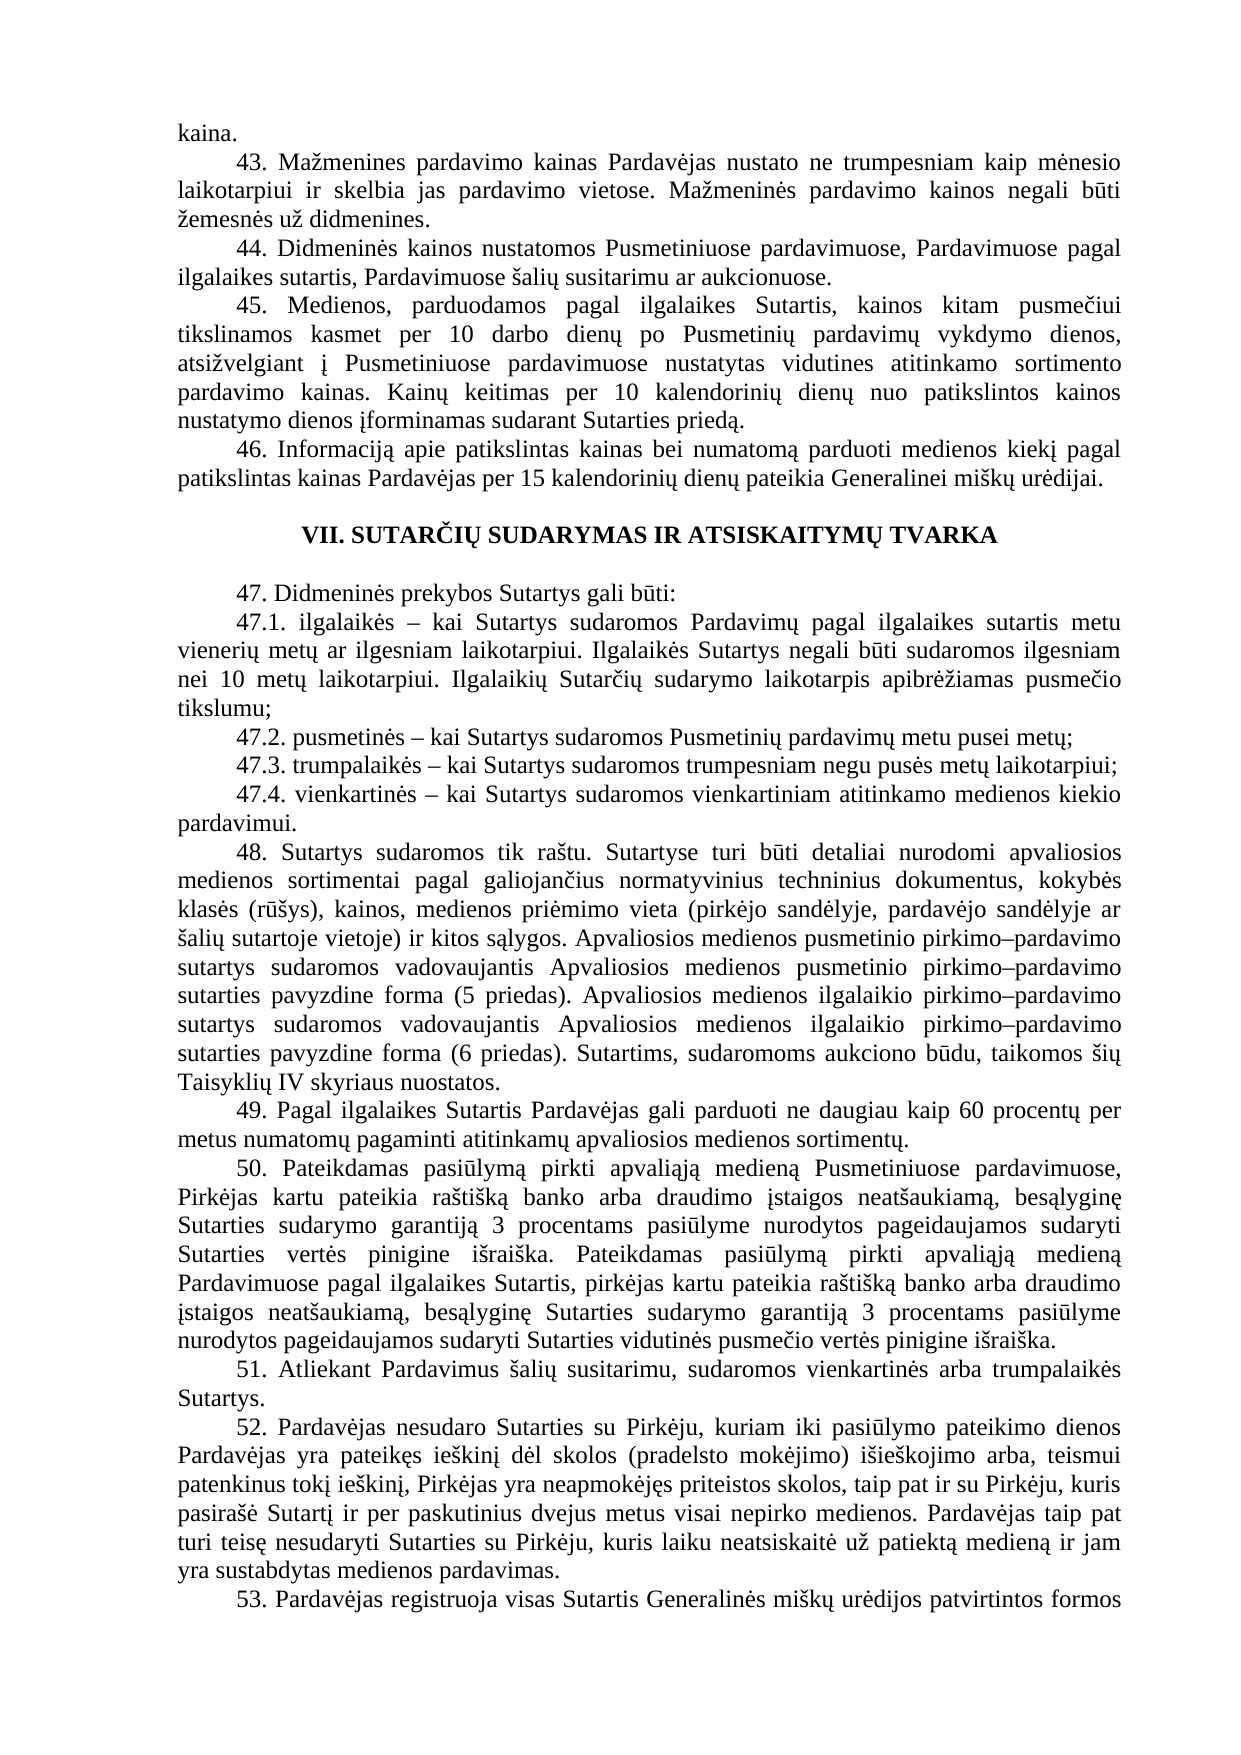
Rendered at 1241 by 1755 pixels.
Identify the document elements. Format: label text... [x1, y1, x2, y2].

text 45. Medienos, parduodamos pagal ilgalaikes Sutartis, kainos kitam pusmečiui tikslinamos kasmet per 10 darbo dienų po Pusmetinių pardavimų vykdymo dienos, atsižvelgiant į Pusmetiniuose pardavimuose nustatytas vidutines atitinkamo sortimento pardavimo kainas. Kainų keitimas per 10 kalendorinių dienų nuo patikslintos kainos nustatymo dienos įforminamas sudarant Sutarties priedą. [177, 291, 1122, 434]
text 46. Informaciją apie patikslintas kainas bei numatomą parduoti medienos kiekį pagal patikslintas kainas Pardavėjas per 15 kalendorinių dienų pateikia Generalinei miškų urėdijai. [177, 434, 1122, 492]
text 47.4. vienkartinės – kai Sutartys sudaromos vienkartiniam atitinkamo medienos kiekio pardavimui. [177, 779, 1122, 837]
text kaina. [177, 118, 1122, 147]
text 48. Sutartys sudaromos tik raštu. Sutartyse turi būti detaliai nurodomi apvaliosios medienos sortimentai pagal galiojančius normatyvinius techninius dokumentus, kokybės klasės (rūšys), kainos, medienos priėmimo vieta (pirkėjo sandėlyje, pardavėjo sandėlyje ar šalių sutartoje vietoje) ir kitos sąlygos. Apvaliosios medienos pusmetinio pirkimo–pardavimo sutartys sudaromos vadovaujantis Apvaliosios medienos pusmetinio pirkimo–pardavimo sutarties pavyzdine forma (5 priedas). Apvaliosios medienos ilgalaikio pirkimo–pardavimo sutartys sudaromos vadovaujantis Apvaliosios medienos ilgalaikio pirkimo–pardavimo sutarties pavyzdine forma (6 priedas). Sutartims, sudaromoms aukciono būdu, taikomos šių Taisyklių IV skyriaus nuostatos. [177, 837, 1122, 1096]
text 47.2. pusmetinės – kai Sutartys sudaromos Pusmetinių pardavimų metu pusei metų; [177, 722, 1122, 751]
text 47.3. trumpalaikės – kai Sutartys sudaromos trumpesniam negu pusės metų laikotarpiui; [177, 751, 1122, 779]
text 43. Mažmenines pardavimo kainas Pardavėjas nustato ne trumpesniam kaip mėnesio laikotarpiui ir skelbia jas pardavimo vietose. Mažmeninės pardavimo kainos negali būti žemesnės už didmenines. [177, 147, 1122, 233]
text 47.1. ilgalaikės – kai Sutartys sudaromos Pardavimų pagal ilgalaikes sutartis metu vienerių metų ar ilgesniam laikotarpiui. Ilgalaikės Sutartys negali būti sudaromos ilgesniam nei 10 metų laikotarpiui. Ilgalaikių Sutarčių sudarymo laikotarpis apibrėžiamas pusmečio tikslumu; [177, 607, 1122, 722]
text 52. Pardavėjas nesudaro Sutarties su Pirkėju, kuriam iki pasiūlymo pateikimo dienos Pardavėjas yra pateikęs ieškinį dėl skolos (pradelsto mokėjimo) išieškojimo arba, teismui patenkinus tokį ieškinį, Pirkėjas yra neapmokėjęs priteistos skolos, taip pat ir su Pirkėju, kuris pasirašė Sutartį ir per paskutinius dvejus metus visai nepirko medienos. Pardavėjas taip pat turi teisę nesudaryti Sutarties su Pirkėju, kuris laiku neatsiskaitė už patiektą medieną ir jam yra sustabdytas medienos pardavimas. [177, 1412, 1122, 1584]
text 51. Atliekant Pardavimus šalių susitarimu, sudaromos vienkartinės arba trumpalaikės Sutartys. [177, 1354, 1122, 1412]
text 53. Pardavėjas registruoja visas Sutartis Generalinės miškų urėdijos patvirtintos formos [177, 1584, 1122, 1613]
text VII. SUTARČIŲ SUDARYMAS IR ATSISKAITYMŲ TVARKA [177, 521, 1122, 549]
text 49. Pagal ilgalaikes Sutartis Pardavėjas gali parduoti ne daugiau kaip 60 procentų per metus numatomų pagaminti atitinkamų apvaliosios medienos sortimentų. [177, 1096, 1122, 1153]
text 44. Didmeninės kainos nustatomos Pusmetiniuose pardavimuose, Pardavimuose pagal ilgalaikes sutartis, Pardavimuose šalių susitarimu ar aukcionuose. [177, 233, 1122, 291]
text 47. Didmeninės prekybos Sutartys gali būti: [177, 578, 1122, 607]
text 50. Pateikdamas pasiūlymą pirkti apvaliąją medieną Pusmetiniuose pardavimuose, Pirkėjas kartu pateikia raštišką banko arba draudimo įstaigos neatšaukiamą, besąlyginę Sutarties sudarymo garantiją 3 procentams pasiūlyme nurodytos pageidaujamos sudaryti Sutarties vertės pinigine išraiška. Pateikdamas pasiūlymą pirkti apvaliąją medieną Pardavimuose pagal ilgalaikes Sutartis, pirkėjas kartu pateikia raštišką banko arba draudimo įstaigos neatšaukiamą, besąlyginę Sutarties sudarymo garantiją 3 procentams pasiūlyme nurodytos pageidaujamos sudaryti Sutarties vidutinės pusmečio vertės pinigine išraiška. [177, 1153, 1122, 1354]
